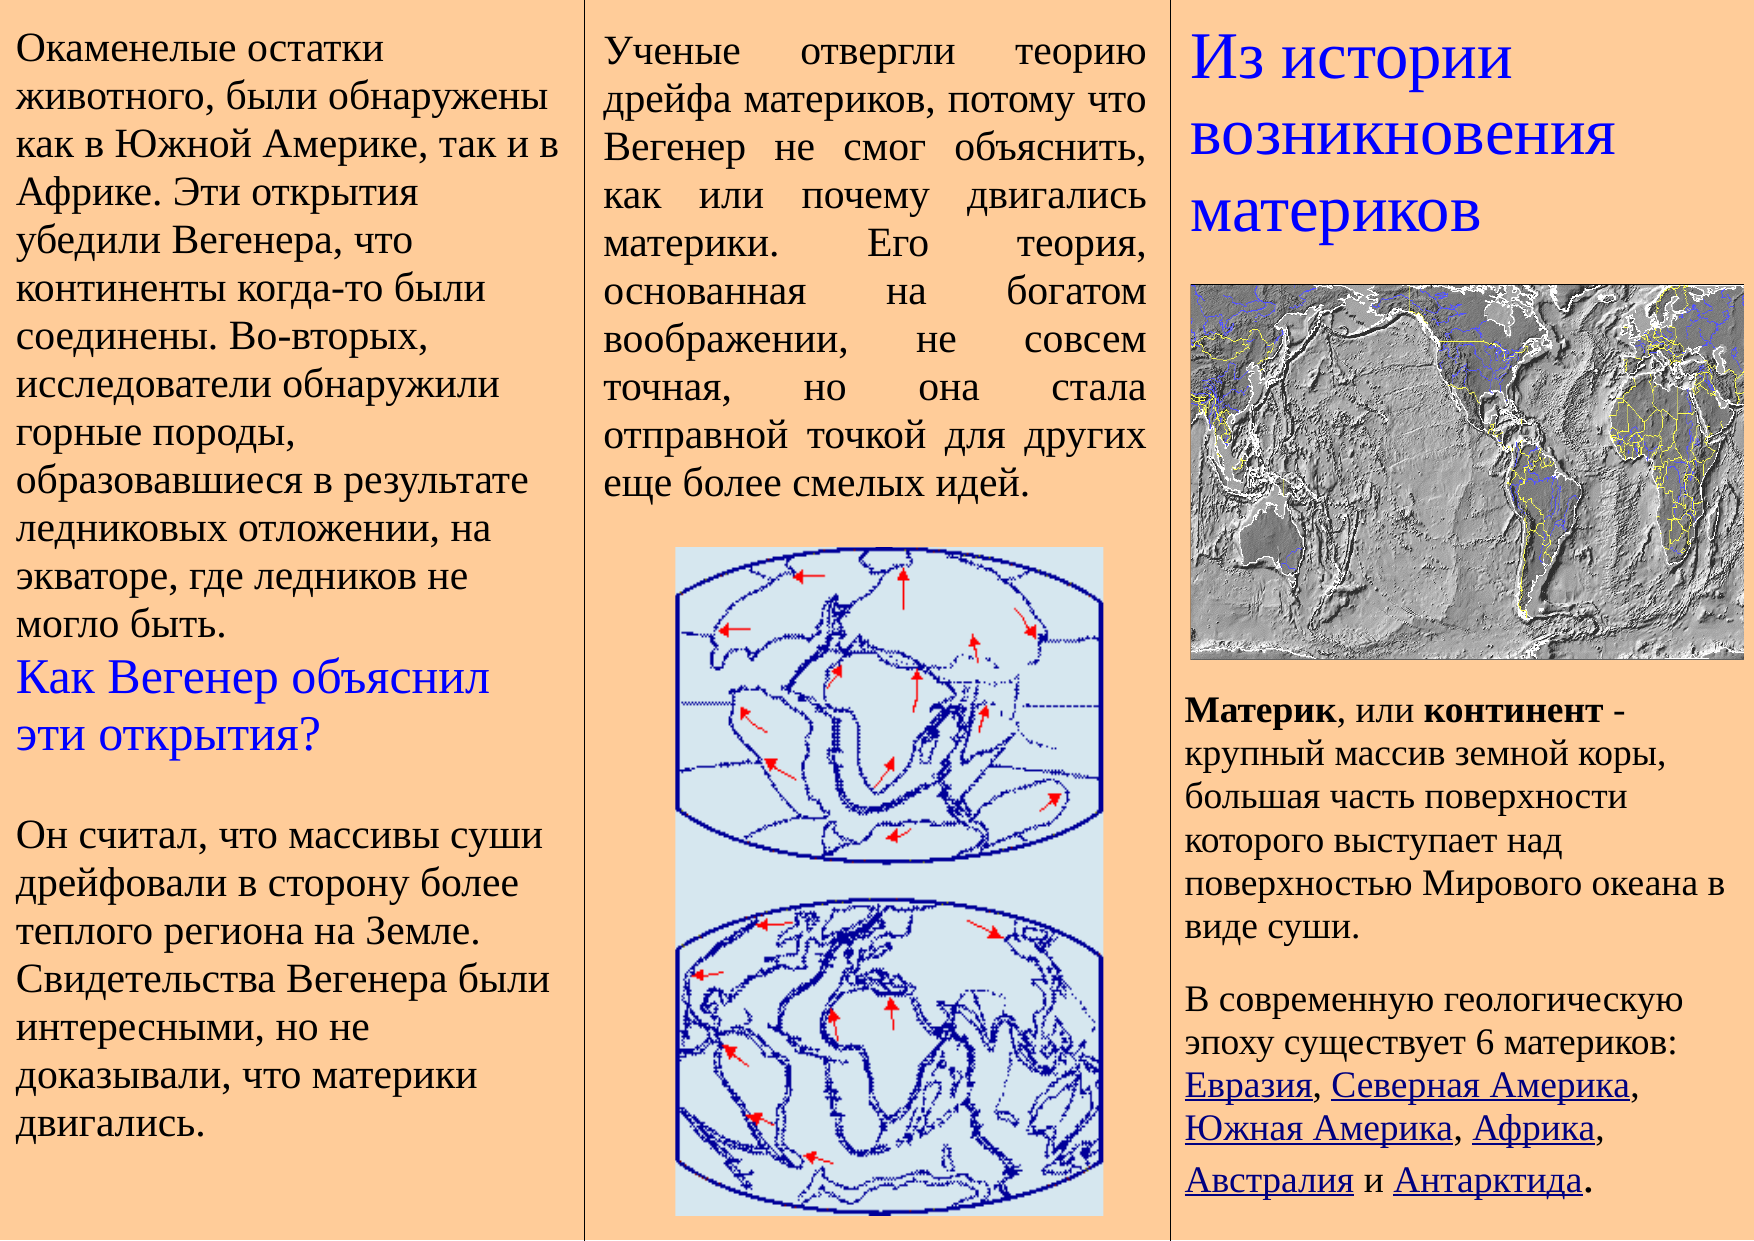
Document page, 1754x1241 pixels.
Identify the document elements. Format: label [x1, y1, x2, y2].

picture [1190, 284, 1744, 660]
picture [675, 547, 1104, 1216]
